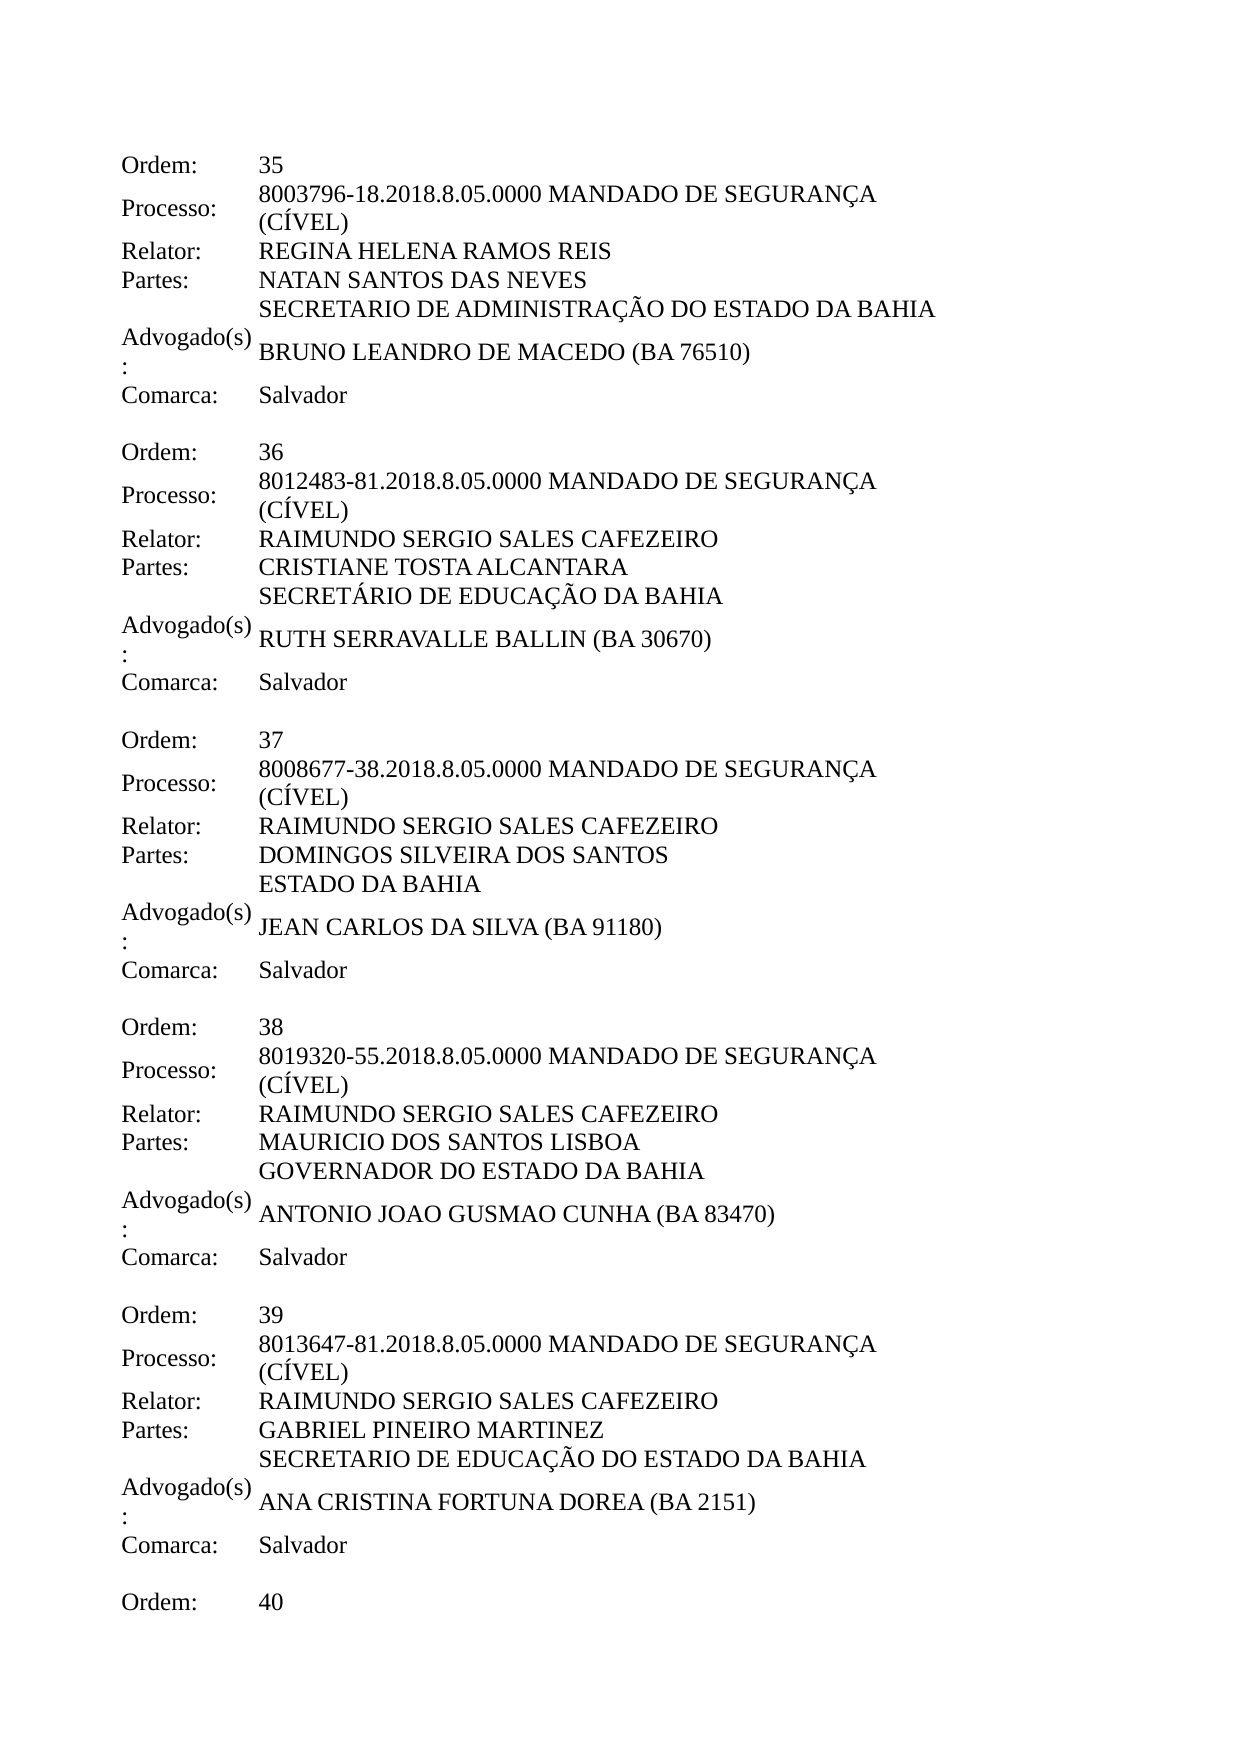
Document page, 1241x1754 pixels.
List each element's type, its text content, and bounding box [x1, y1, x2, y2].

table_cell Comarca: [121, 380, 258, 409]
table_cell 8019320-55.2018.8.05.0000 MANDADO DE SEGURANÇA (CÍVEL) [258, 1041, 972, 1099]
table_cell Processo: [121, 1041, 258, 1099]
table_cell Salvador [258, 380, 972, 409]
table_cell REGINA HELENA RAMOS REIS [258, 236, 972, 265]
table_cell DOMINGOS SILVEIRA DOS SANTOS [258, 840, 972, 869]
table_cell [121, 1444, 258, 1472]
table_header PODER JUDICIÁRIO TRIBUNAL DE JUSTIÇA DO ESTADO DA BAHIA SEÇÃO CÍVEL DE DIREITO PÚBLICO PAUTA DE JULGAMENTO Processos que deverão ser julgados pelo(a) Seção Cível de Direito Público, em Sessão Ordinária que será realizada em 11/04/2019 às 08:30:00, no Tribunal de Justiça da Bahia, 5ª Av. do CAB, nº 560. Salvador/BA - Brasil - CEP 41745-971. Na forma do art. 183, §2º, do RITJBA, com a redação dada pela emenda regimental n. 12, disponibilizada no DJe de 31 de março de 2016, os advogados poderão apresentar pedido de julgamento presencial, com ou sem sustentação oral, até 30 (trinta) minutos antes do início da sessão de julgamento, dirigido ao Presidente do Órgão Julgador e entregue ao Diretor da respectiva Secretaria. Pauta de Julgamento originária do sistema PJE [118, 118, 1122, 1619]
table_cell Relator: [121, 1099, 258, 1127]
table_cell SECRETARIO DE ADMINISTRAÇÃO DO ESTADO DA BAHIA [258, 294, 972, 322]
table_header 37 [258, 725, 972, 754]
table_cell Partes: [121, 265, 258, 294]
table_cell Relator: [121, 1386, 258, 1415]
table_cell Advogado(s): [121, 1185, 258, 1242]
table_header Ordem: [121, 725, 258, 754]
table_cell NATAN SANTOS DAS NEVES [258, 265, 972, 294]
table_cell Comarca: [121, 668, 258, 696]
table_cell RAIMUNDO SERGIO SALES CAFEZEIRO [258, 1099, 972, 1127]
table_cell Processo: [121, 1329, 258, 1386]
table_cell Comarca: [121, 1530, 258, 1559]
table_cell Processo: [121, 466, 258, 524]
table_cell ANA CRISTINA FORTUNA DOREA (BA 2151) [258, 1473, 972, 1530]
table_cell [121, 869, 258, 897]
table_cell Relator: [121, 811, 258, 840]
table_header 35 [258, 150, 972, 179]
table_cell CRISTIANE TOSTA ALCANTARA [258, 553, 972, 581]
table_cell Partes: [121, 553, 258, 581]
table_cell Processo: [121, 754, 258, 811]
table_cell Comarca: [121, 955, 258, 984]
table_cell 8012483-81.2018.8.05.0000 MANDADO DE SEGURANÇA (CÍVEL) [258, 466, 972, 524]
table_cell Advogado(s): [121, 323, 258, 380]
table_cell Advogado(s): [121, 898, 258, 955]
table_cell Relator: [121, 236, 258, 265]
table_cell Partes: [121, 1128, 258, 1156]
table_cell Comarca: [121, 1243, 258, 1271]
table_cell RAIMUNDO SERGIO SALES CAFEZEIRO [258, 1386, 972, 1415]
table_cell 8013647-81.2018.8.05.0000 MANDADO DE SEGURANÇA (CÍVEL) [258, 1329, 972, 1386]
table_header Ordem: [121, 1300, 258, 1329]
table_header 40 [258, 1588, 972, 1616]
table_cell GOVERNADOR DO ESTADO DA BAHIA [258, 1156, 972, 1185]
table_cell Salvador [258, 1243, 972, 1271]
table_cell Salvador [258, 668, 972, 696]
table_cell 8003796-18.2018.8.05.0000 MANDADO DE SEGURANÇA (CÍVEL) [258, 179, 972, 236]
table_header 38 [258, 1013, 972, 1041]
table_cell 8008677-38.2018.8.05.0000 MANDADO DE SEGURANÇA (CÍVEL) [258, 754, 972, 811]
table_cell ANTONIO JOAO GUSMAO CUNHA (BA 83470) [258, 1185, 972, 1242]
table_cell RAIMUNDO SERGIO SALES CAFEZEIRO [258, 811, 972, 840]
table_header Ordem: [121, 1588, 258, 1616]
table_cell GABRIEL PINEIRO MARTINEZ [258, 1415, 972, 1444]
table_cell JEAN CARLOS DA SILVA (BA 91180) [258, 898, 972, 955]
table_header 36 [258, 438, 972, 466]
table_cell Advogado(s): [121, 610, 258, 667]
table_cell RUTH SERRAVALLE BALLIN (BA 30670) [258, 610, 972, 667]
table_cell Salvador [258, 1530, 972, 1559]
table_cell Advogado(s): [121, 1473, 258, 1530]
table_cell Processo: [121, 179, 258, 236]
table_cell Partes: [121, 840, 258, 869]
table_cell BRUNO LEANDRO DE MACEDO (BA 76510) [258, 323, 972, 380]
table_cell [121, 294, 258, 322]
table_cell Partes: [121, 1415, 258, 1444]
table_cell Relator: [121, 524, 258, 552]
table_header Ordem: [121, 438, 258, 466]
table_cell SECRETARIO DE EDUCAÇÃO DO ESTADO DA BAHIA [258, 1444, 972, 1472]
table_cell MAURICIO DOS SANTOS LISBOA [258, 1128, 972, 1156]
table_header 39 [258, 1300, 972, 1329]
table_header Ordem: [121, 1013, 258, 1041]
table_header Ordem: [121, 150, 258, 179]
table_cell RAIMUNDO SERGIO SALES CAFEZEIRO [258, 524, 972, 552]
table_cell [121, 1156, 258, 1185]
table_cell Salvador [258, 955, 972, 984]
table_cell ESTADO DA BAHIA [258, 869, 972, 897]
table_cell [121, 581, 258, 610]
table_cell SECRETÁRIO DE EDUCAÇÃO DA BAHIA [258, 581, 972, 610]
